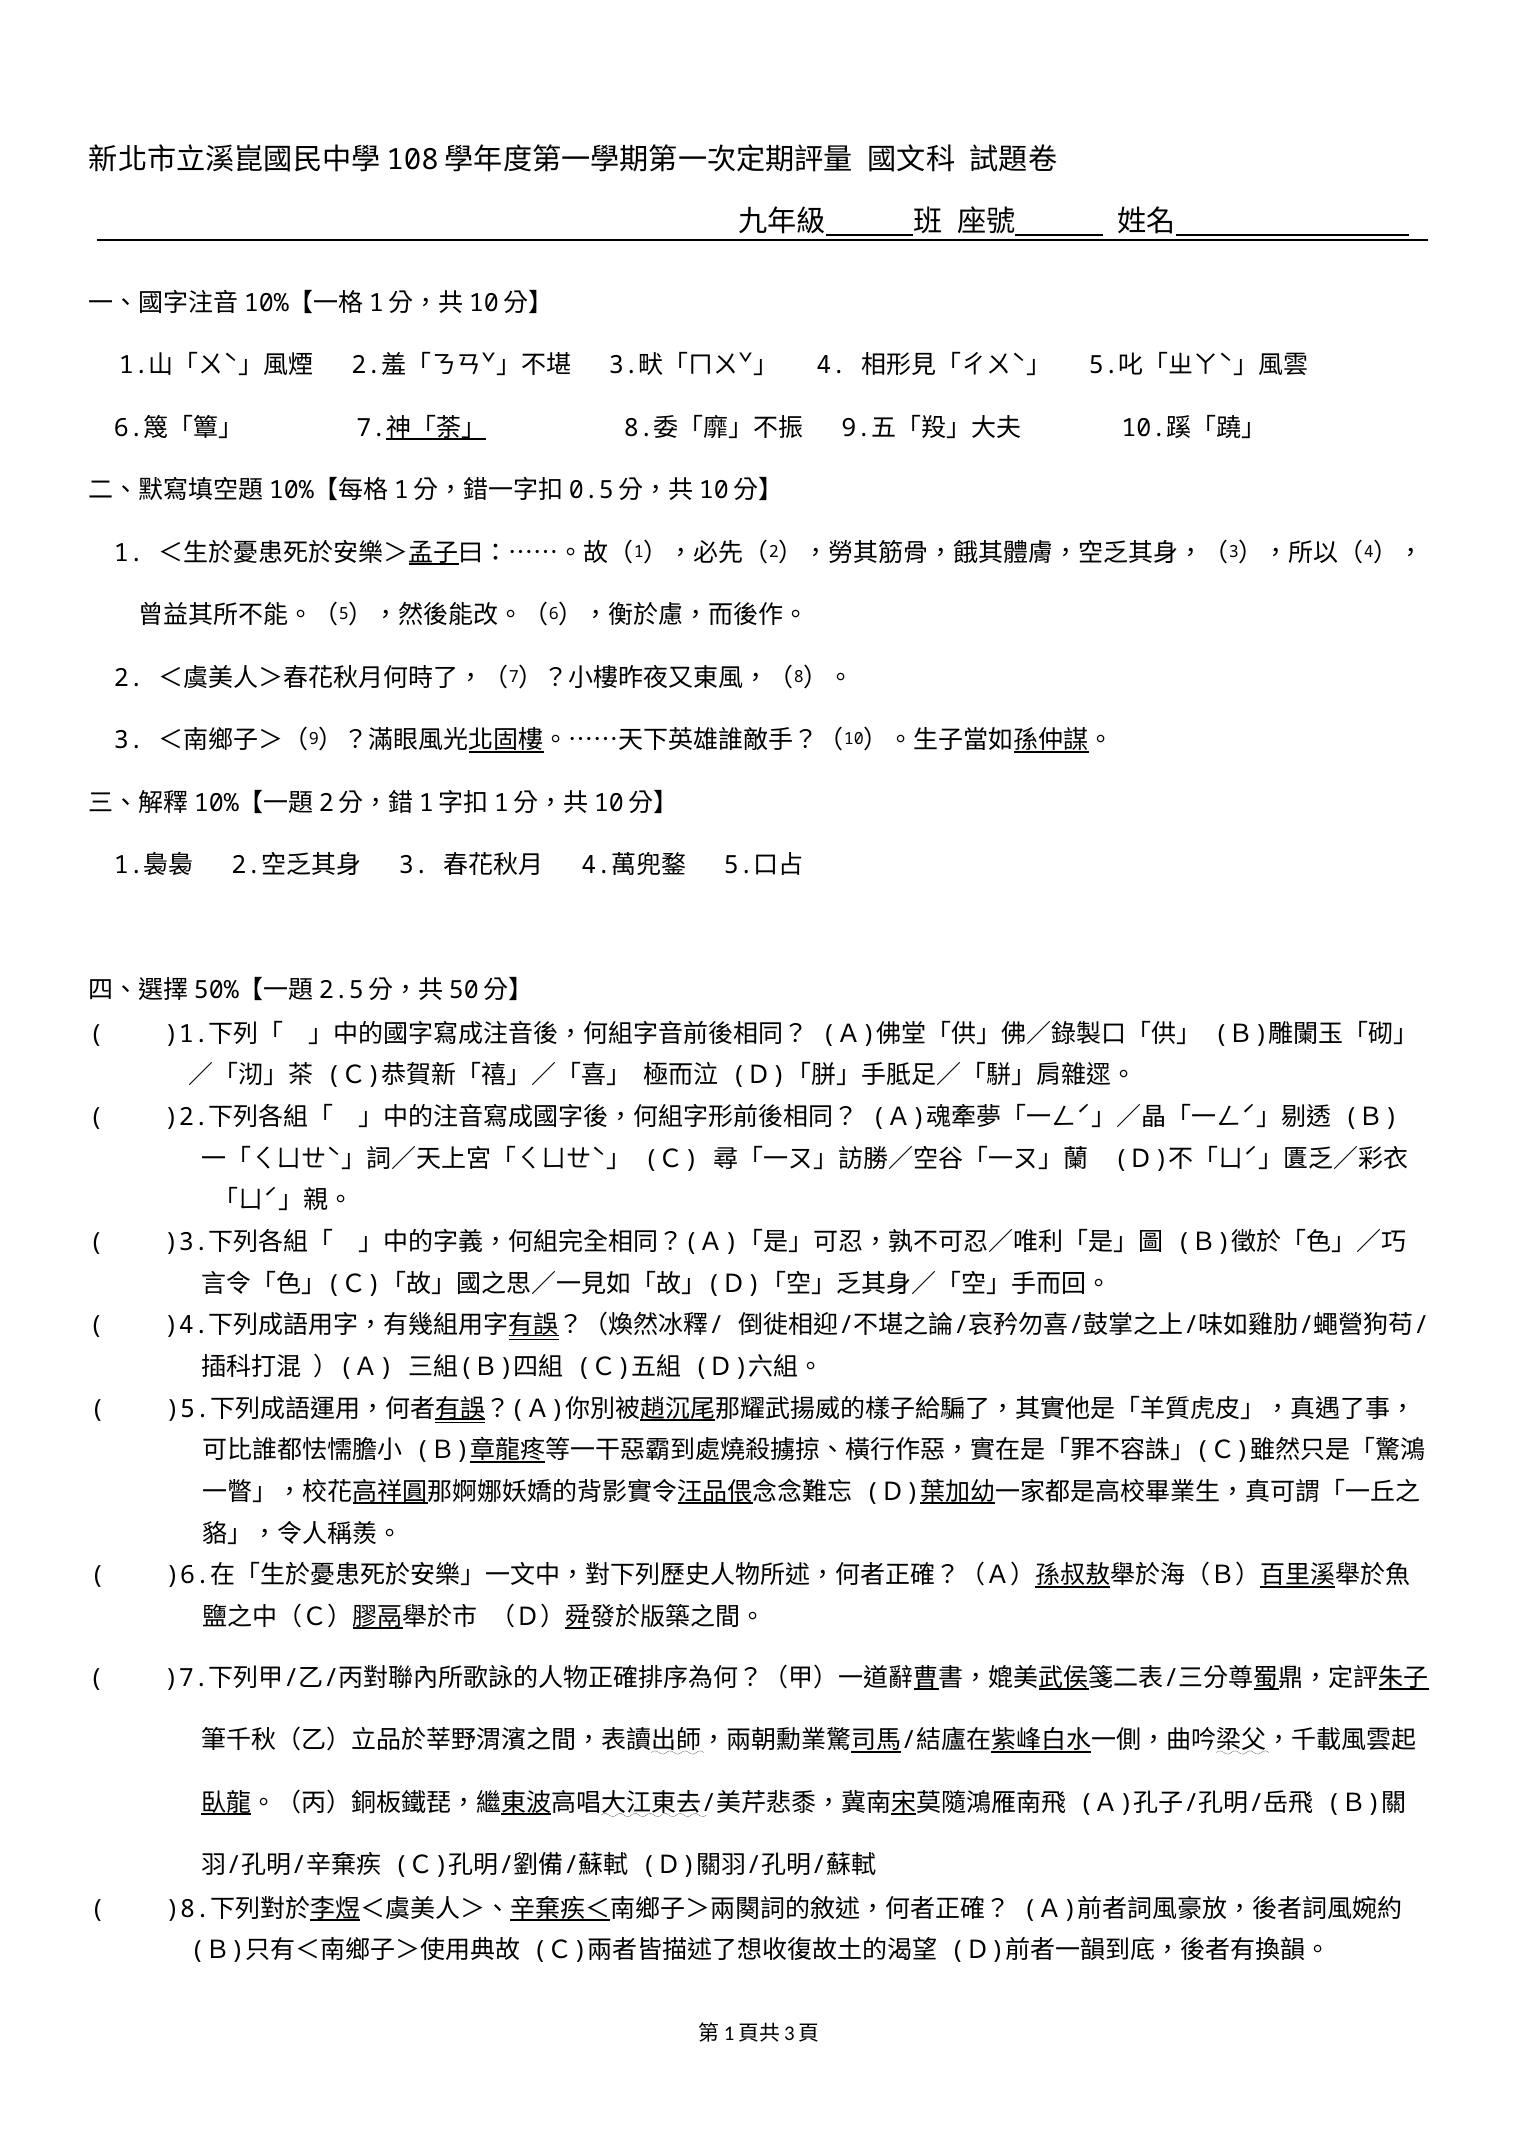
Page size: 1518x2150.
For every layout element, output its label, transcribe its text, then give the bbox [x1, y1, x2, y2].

text 1. ＜生於憂患死於安樂＞孟子曰：……。故（1），必先（2），勞其筋骨，餓其體膚，空乏其身，（3），所以（4），曾益其所不能。（5），然後能改。（6），衡於慮，而後作。 [114, 509, 1429, 634]
text 「ㄩˊ」親。 [89, 1175, 1429, 1217]
text ( )5.下列成語運用，何者有誤？(Ａ)你別被趙沉尾那耀武揚威的樣子給騙了，其實他是「羊質虎皮」，真遇了事，可比誰都怯懦膽小 (Ｂ)章龍疼等一干惡霸到處燒殺擄掠、橫行作惡，實在是「罪不容誅」(Ｃ)雖然只是「驚鴻一瞥」，校花高祥圓那婀娜妖嬌的背影實令汪品偎念念難忘 (Ｄ)葉加幼一家都是高校畢業生，真可謂「一丘之貉」，令人稱羨。 [90, 1384, 1429, 1550]
text 1.裊裊 2.空乏其身 3. 春花秋月 4.萬兜鍪 5.口占 [89, 821, 1429, 884]
text 3. ＜南鄉子＞（9）？滿眼風光北固樓。……天下英雄誰敵手？（10）。生子當如孫仲謀。 [89, 696, 1429, 759]
text 一、國字注音10%【一格1分，共10分】 [89, 259, 1429, 321]
text ( )1.下列「 」中的國字寫成注音後，何組字音前後相同？ (Ａ)佛堂「供」佛／錄製口「供」 (Ｂ)雕闌玉「砌」／「沏」茶 (Ｃ)恭賀新「禧」／「喜」 極而泣 (Ｄ)「胼」手胝足／「駢」肩雜遝。 [89, 1009, 1429, 1092]
text 三、解釋10%【一題2分，錯1字扣1分，共10分】 [89, 759, 1429, 821]
text ( )4.下列成語用字，有幾組用字有誤？（煥然冰釋/ 倒徙相迎/不堪之論/哀矜勿喜/鼓掌之上/味如雞肋/蠅營狗苟/插科打混 ）(Ａ) 三組(Ｂ)四組 (Ｃ)五組 (Ｄ)六組。 [89, 1300, 1429, 1384]
text 四、選擇50%【一題2.5分，共50分】 [89, 946, 1429, 1009]
text 新北市立溪崑國民中學108學年度第一學期第一次定期評量 國文科 試題卷 [89, 115, 1429, 177]
text ( )6.在「生於憂患死於安樂」一文中，對下列歷史人物所述，何者正確？（Ａ）孫叔敖舉於海（Ｂ）百里溪舉於魚鹽之中（Ｃ）膠鬲舉於市 （Ｄ）舜發於版築之間。 [90, 1550, 1429, 1634]
text 二、默寫填空題10%【每格1分，錯一字扣0.5分，共10分】 [89, 446, 1429, 509]
text 2. ＜虞美人＞春花秋月何時了，（7）？小樓昨夜又東風，（8）。 [89, 634, 1429, 696]
text ( )7.下列甲/乙/丙對聯內所歌詠的人物正確排序為何？（甲）一道辭曹書，媲美武侯箋二表/三分尊蜀鼎，定評朱子筆千秋（乙）立品於莘野渭濱之間，表讀出師，兩朝勳業驚司馬/結廬在紫峰白水一側，曲吟梁父，千載風雲起臥龍。（丙）銅板鐵琵，繼東波高唱大江東去/美芹悲黍，冀南宋莫隨鴻雁南飛 (Ａ)孔子/孔明/岳飛 (Ｂ)關羽/孔明/辛棄疾 (Ｃ)孔明/劉備/蘇軾 (Ｄ)關羽/孔明/蘇軾 [89, 1634, 1429, 1884]
text 1.山「ㄨˋ」風煙 2.羞「ㄋㄢˇ」不堪 3.畎「ㄇㄨˇ」 4. 相形見「ㄔㄨˋ」 5.叱「ㄓㄚˋ」風雲 [89, 321, 1429, 384]
text 九年級 班 座號 姓名 [738, 177, 1429, 240]
text ( )8.下列對於李煜＜虞美人＞、辛棄疾＜南鄉子＞兩闋詞的敘述，何者正確？ (Ａ)前者詞風豪放，後者詞風婉約 (Ｂ)只有＜南鄉子＞使用典故 (Ｃ)兩者皆描述了想收復故土的渴望 (Ｄ)前者一韻到底，後者有換韻。 [90, 1884, 1429, 1967]
text ( )3.下列各組「 」中的字義，何組完全相同？(Ａ)「是」可忍，孰不可忍／唯利「是」圖 (Ｂ)徵於「色」／巧言令「色」(Ｃ)「故」國之思／一見如「故」(Ｄ)「空」乏其身／「空」手而回。 [89, 1217, 1429, 1300]
text 6.篾「簟」 7.神「荼」 8.委「靡」不振 9.五「羖」大夫 10.蹊「蹺」 [89, 384, 1429, 446]
text ( )2.下列各組「 」中的注音寫成國字後，何組字形前後相同？ (Ａ)魂牽夢「一ㄥˊ」／晶「一ㄥˊ」剔透 (Ｂ) 一「ㄑㄩㄝˋ」詞／天上宮「ㄑㄩㄝˋ」 (Ｃ) 尋「一ㄡ」訪勝／空谷「一ㄡ」蘭 (Ｄ)不「ㄩˊ」匱乏／彩衣 [89, 1092, 1429, 1175]
